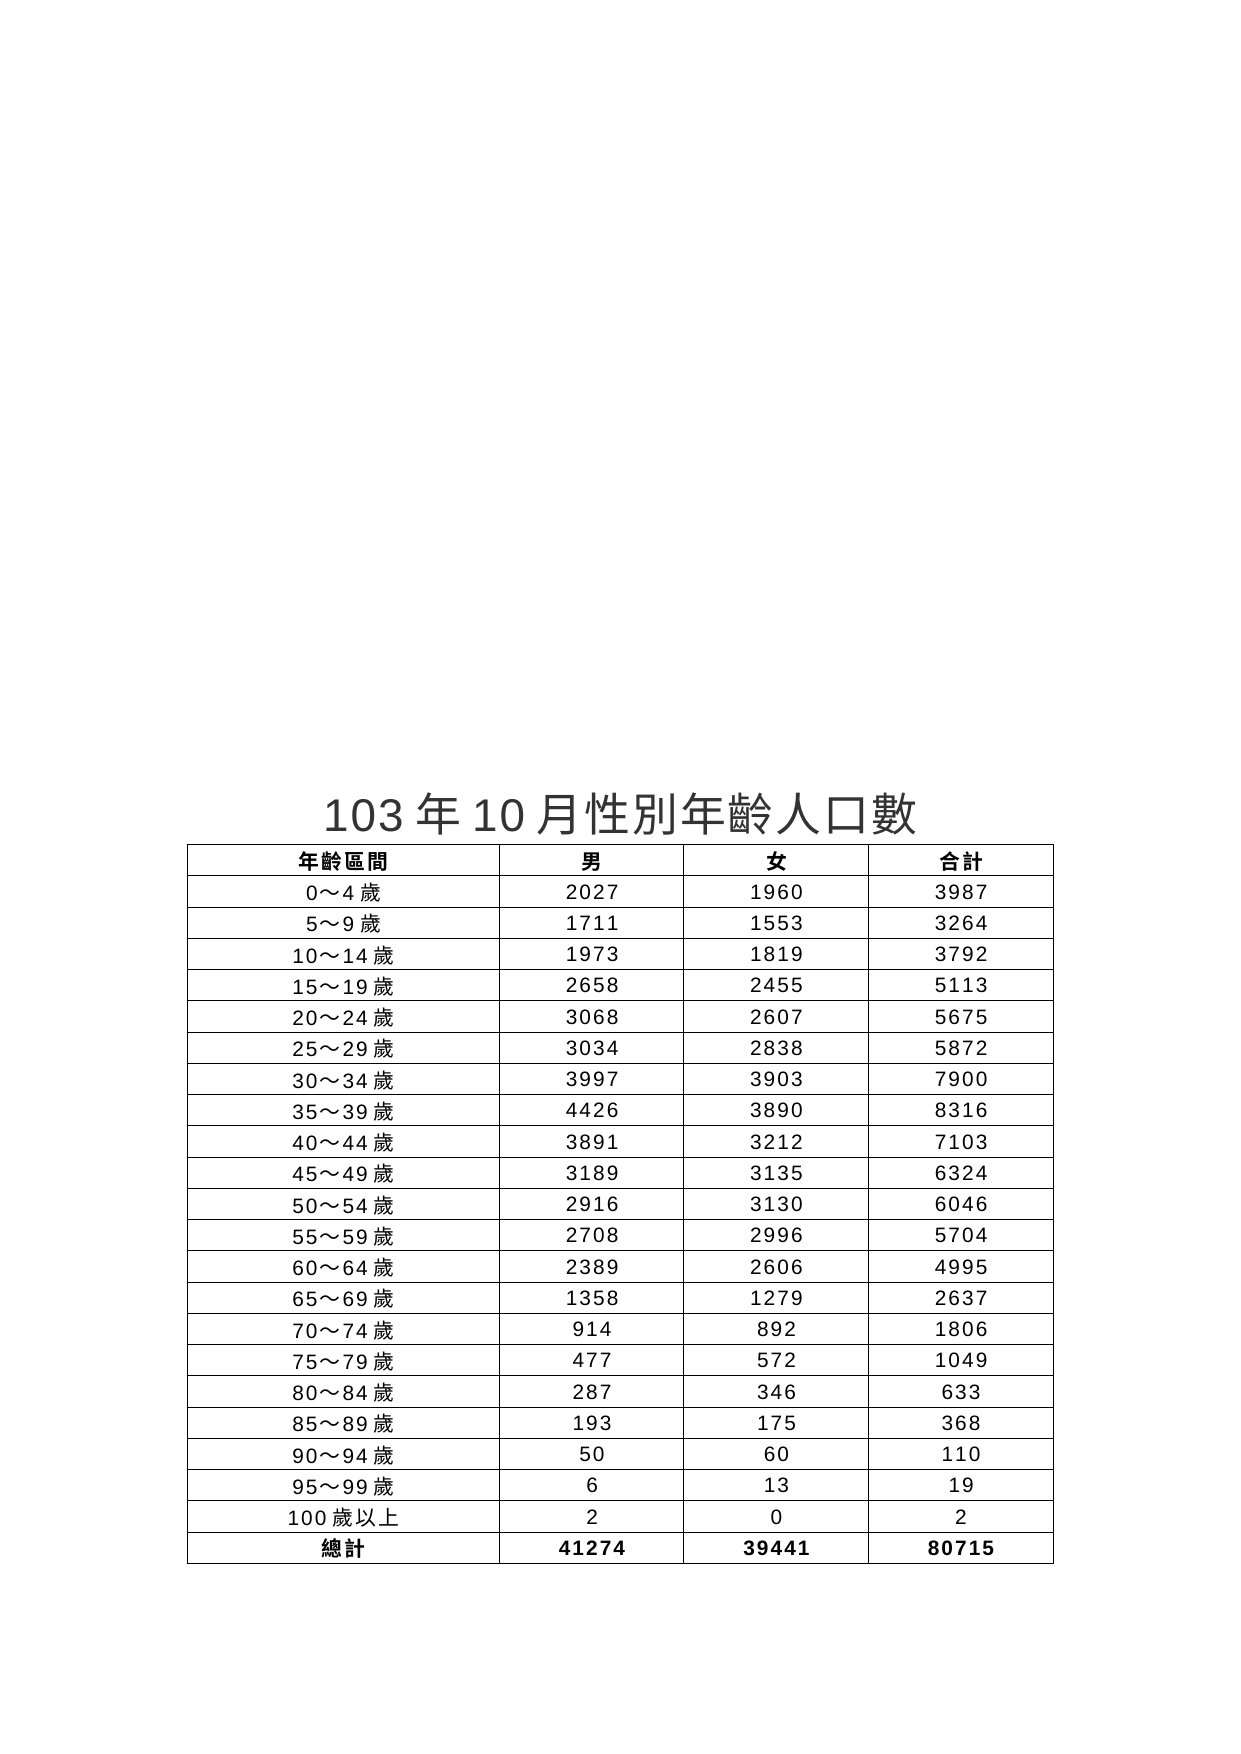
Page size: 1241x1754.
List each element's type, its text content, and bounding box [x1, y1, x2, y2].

table_cell 35～39歲 [188, 1095, 499, 1125]
table_cell 60～64歲 [188, 1251, 499, 1282]
table_cell 2916 [500, 1189, 683, 1219]
table_cell 346 [684, 1376, 868, 1407]
table_cell 總計 [188, 1533, 499, 1563]
table_header [169, 844, 187, 1564]
table_cell 3903 [684, 1064, 868, 1094]
table_cell 1960 [684, 876, 868, 907]
table_cell 3135 [684, 1158, 868, 1188]
table_cell 1279 [684, 1283, 868, 1313]
table_cell 1711 [500, 908, 683, 938]
table_cell 3212 [684, 1126, 868, 1157]
table_cell 70～74歲 [188, 1314, 499, 1344]
table_cell 110 [869, 1439, 1053, 1469]
table_cell 45～49歲 [188, 1158, 499, 1188]
table_cell 1553 [684, 908, 868, 938]
table_cell 65～69歲 [188, 1283, 499, 1313]
table_cell 3068 [500, 1001, 683, 1032]
table_header [1054, 844, 1071, 1564]
table_cell 13 [684, 1470, 868, 1500]
table_cell 39441 [684, 1533, 868, 1563]
table_cell 41274 [500, 1533, 683, 1563]
table_cell 287 [500, 1376, 683, 1407]
table_cell 7900 [869, 1064, 1053, 1094]
table_cell 5704 [869, 1220, 1053, 1250]
text 103年10月性別年齡人口數 [187, 778, 1053, 844]
table_cell 6046 [869, 1189, 1053, 1219]
table_cell 90～94歲 [188, 1439, 499, 1469]
table_cell 6 [500, 1470, 683, 1500]
table_cell 633 [869, 1376, 1053, 1407]
table_cell 10～14歲 [188, 939, 499, 969]
table_cell 6324 [869, 1158, 1053, 1188]
table_cell 2708 [500, 1220, 683, 1250]
table_cell 80715 [869, 1533, 1053, 1563]
table_cell 50 [500, 1439, 683, 1469]
table_cell 4426 [500, 1095, 683, 1125]
table_cell 2027 [500, 876, 683, 907]
table_cell 5675 [869, 1001, 1053, 1032]
table_cell 2455 [684, 970, 868, 1000]
table_cell 3987 [869, 876, 1053, 907]
table_cell 15～19歲 [188, 970, 499, 1000]
table_cell 1806 [869, 1314, 1053, 1344]
table_cell 50～54歲 [188, 1189, 499, 1219]
table_cell 20～24歲 [188, 1001, 499, 1032]
table_cell 30～34歲 [188, 1064, 499, 1094]
table_cell 3792 [869, 939, 1053, 969]
table_cell 2 [500, 1501, 683, 1532]
table_cell 40～44歲 [188, 1126, 499, 1157]
table_cell 914 [500, 1314, 683, 1344]
table_header [169, 150, 1071, 174]
table_cell 1049 [869, 1345, 1053, 1375]
table_cell 572 [684, 1345, 868, 1375]
table_cell 7103 [869, 1126, 1053, 1157]
table_cell 2389 [500, 1251, 683, 1282]
table_header 男 [500, 845, 683, 875]
table_cell 3264 [869, 908, 1053, 938]
table_cell 5113 [869, 970, 1053, 1000]
table_cell 100歲以上 [188, 1501, 499, 1532]
table_cell 55～59歲 [188, 1220, 499, 1250]
table_cell 5～9歲 [188, 908, 499, 938]
table_cell 2838 [684, 1033, 868, 1063]
table_cell 60 [684, 1439, 868, 1469]
table_cell 1973 [500, 939, 683, 969]
table_cell 5872 [869, 1033, 1053, 1063]
table_cell 2607 [684, 1001, 868, 1032]
table_cell 19 [869, 1470, 1053, 1500]
table_cell 3034 [500, 1033, 683, 1063]
table_cell 75～79歲 [188, 1345, 499, 1375]
table_cell 95～99歲 [188, 1470, 499, 1500]
table_cell 193 [500, 1408, 683, 1438]
table_header 年齡區間 [188, 845, 499, 875]
table_cell 3891 [500, 1126, 683, 1157]
table_cell 1358 [500, 1283, 683, 1313]
table_cell 2606 [684, 1251, 868, 1282]
table_cell 477 [500, 1345, 683, 1375]
table_cell 8316 [869, 1095, 1053, 1125]
table_cell 368 [869, 1408, 1053, 1438]
table_cell 2996 [684, 1220, 868, 1250]
table_cell 892 [684, 1314, 868, 1344]
table_cell 2 [869, 1501, 1053, 1532]
table_cell 3189 [500, 1158, 683, 1188]
table_header 合計 [869, 845, 1053, 875]
table_cell 4995 [869, 1251, 1053, 1282]
table_cell 80～84歲 [188, 1376, 499, 1407]
table_cell 0～4歲 [188, 876, 499, 907]
table_cell 3997 [500, 1064, 683, 1094]
table_cell 175 [684, 1408, 868, 1438]
table_cell 85～89歲 [188, 1408, 499, 1438]
table_cell 3130 [684, 1189, 868, 1219]
table_cell 0 [684, 1501, 868, 1532]
table_cell 1819 [684, 939, 868, 969]
table_cell 25～29歲 [188, 1033, 499, 1063]
table_header 女 [684, 845, 868, 875]
table_cell 3890 [684, 1095, 868, 1125]
table_cell 2637 [869, 1283, 1053, 1313]
table_cell 2658 [500, 970, 683, 1000]
